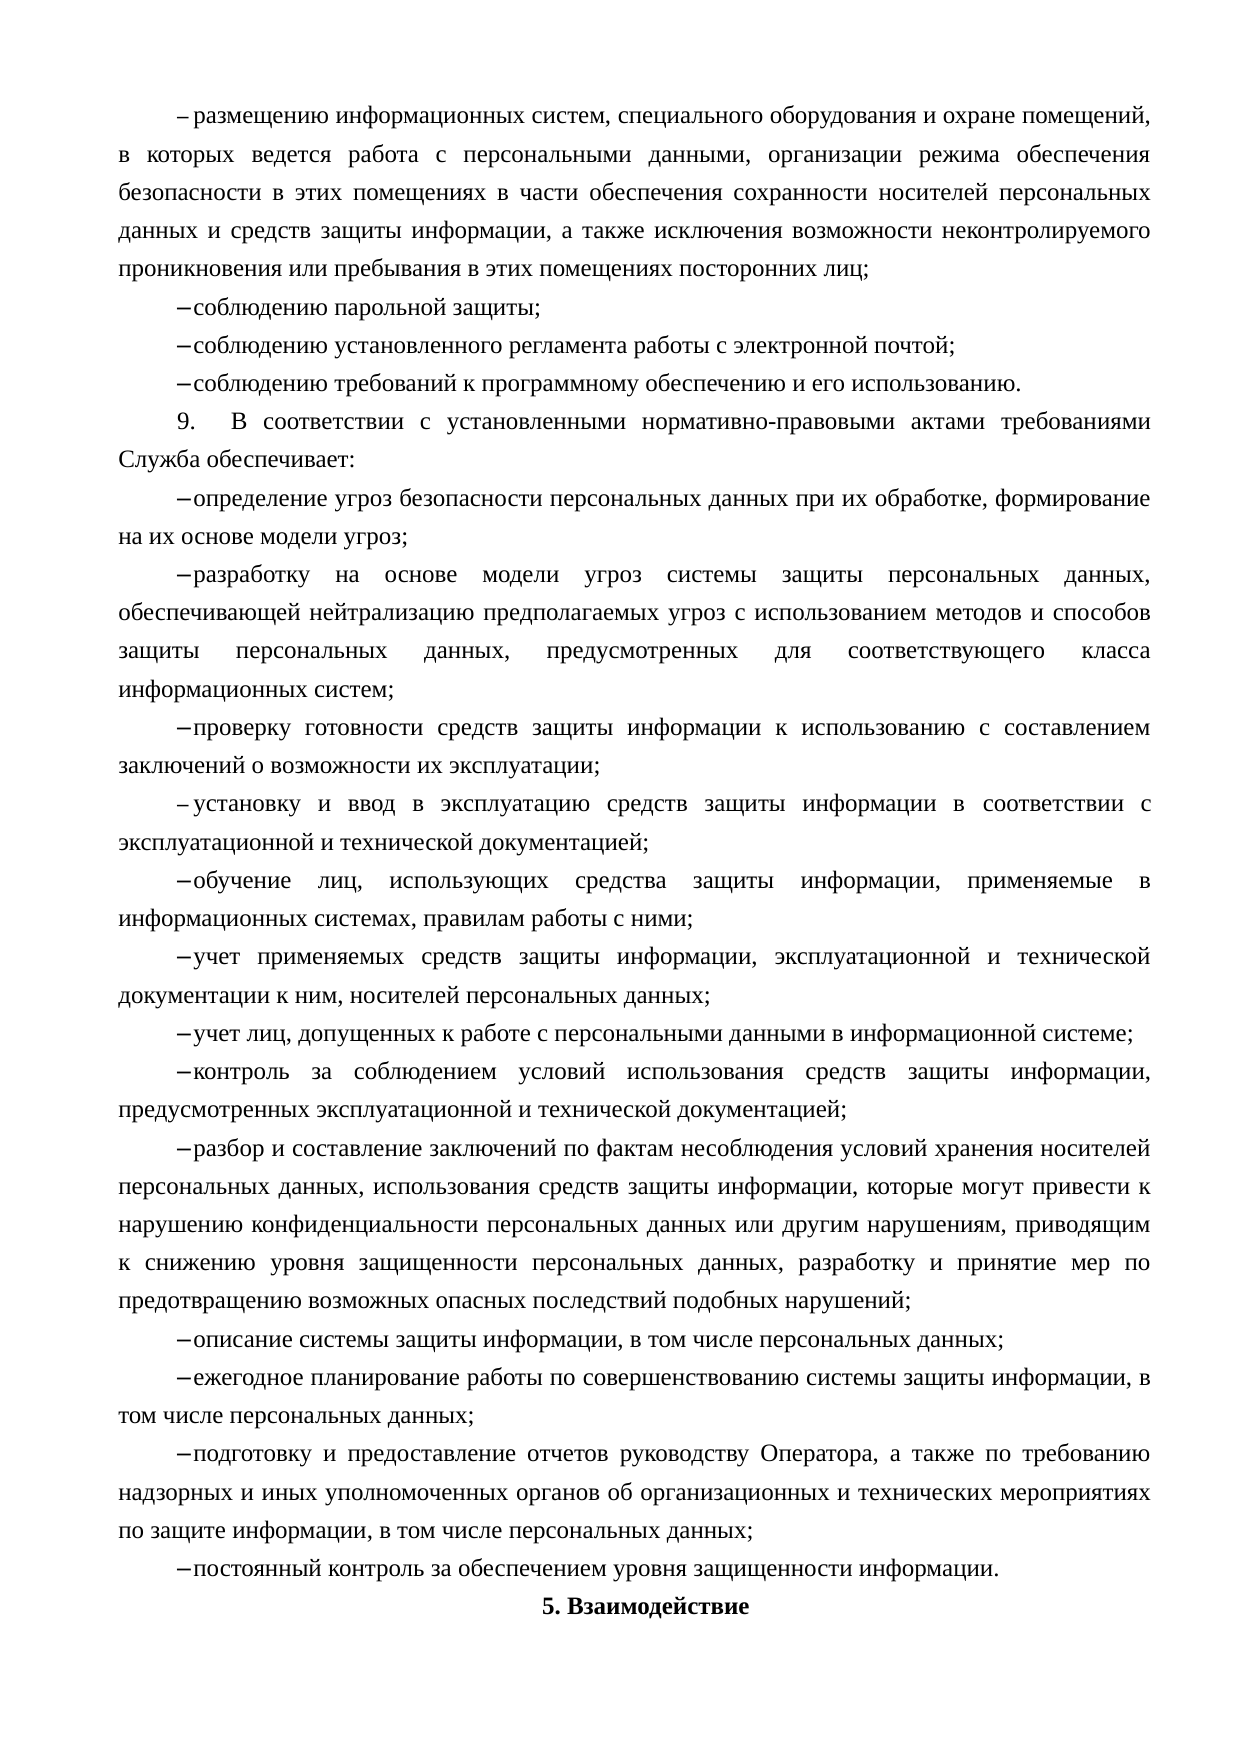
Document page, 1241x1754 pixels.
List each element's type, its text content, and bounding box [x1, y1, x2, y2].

list В соответствии с установленными нормативно-правовыми актами требованиями Служба обеспечивает: [118, 406, 1152, 473]
list обучение лиц, использующих средства защиты информации, применяемые в информационных системах, правилам работы с ними; [118, 865, 1152, 932]
list разбор и составление заключений по фактам несоблюдения условий хранения носителей персональных данных, использования средств защиты информации, которые могут привести к нарушению конфиденциальности персональных данных или другим нарушениям, приводящим к снижению уровня защищенности персональных данных, разработку и принятие мер по предотвращению возможных опасных последствий подобных нарушений; [118, 1133, 1152, 1314]
list соблюдению требований к программному обеспечению и его использованию. [118, 368, 1152, 397]
text 5. Взаимодействие [118, 1591, 1152, 1620]
list установку и ввод в эксплуатацию средств защиты информации в соответствии с эксплуатационной и технической документацией; [118, 788, 1152, 856]
list размещению информационных систем, специального оборудования и охране помещений, в которых ведется работа с персональными данными, организации режима обеспечения безопасности в этих помещениях в части обеспечения сохранности носителей персональных данных и средств защиты информации, а также исключения возможности неконтролируемого проникновения или пребывания в этих помещениях посторонних лиц; [118, 100, 1152, 282]
list разработку на основе модели угроз системы защиты персональных данных, обеспечивающей нейтрализацию предполагаемых угроз с использованием методов и способов защиты персональных данных, предусмотренных для соответствующего класса информационных систем; [118, 559, 1152, 703]
list учет применяемых средств защиты информации, эксплуатационной и технической документации к ним, носителей персональных данных; [118, 941, 1152, 1008]
list соблюдению установленного регламента работы с электронной почтой; [118, 330, 1152, 358]
list подготовку и предоставление отчетов руководству Оператора, а также по требованию надзорных и иных уполномоченных органов об организационных и технических мероприятиях по защите информации, в том числе персональных данных; [118, 1438, 1152, 1544]
list определение угроз безопасности персональных данных при их обработке, формирование на их основе модели угроз; [118, 483, 1152, 550]
list описание системы защиты информации, в том числе персональных данных; [118, 1324, 1152, 1352]
list ежегодное планирование работы по совершенствованию системы защиты информации, в том числе персональных данных; [118, 1362, 1152, 1429]
list проверку готовности средств защиты информации к использованию с составлением заключений о возможности их эксплуатации; [118, 712, 1152, 779]
list постоянный контроль за обеспечением уровня защищенности информации. [118, 1553, 1152, 1582]
list учет лиц, допущенных к работе с персональными данными в информационной системе; [118, 1018, 1152, 1047]
list соблюдению парольной защиты; [118, 292, 1152, 320]
list контроль за соблюдением условий использования средств защиты информации, предусмотренных эксплуатационной и технической документацией; [118, 1056, 1152, 1123]
